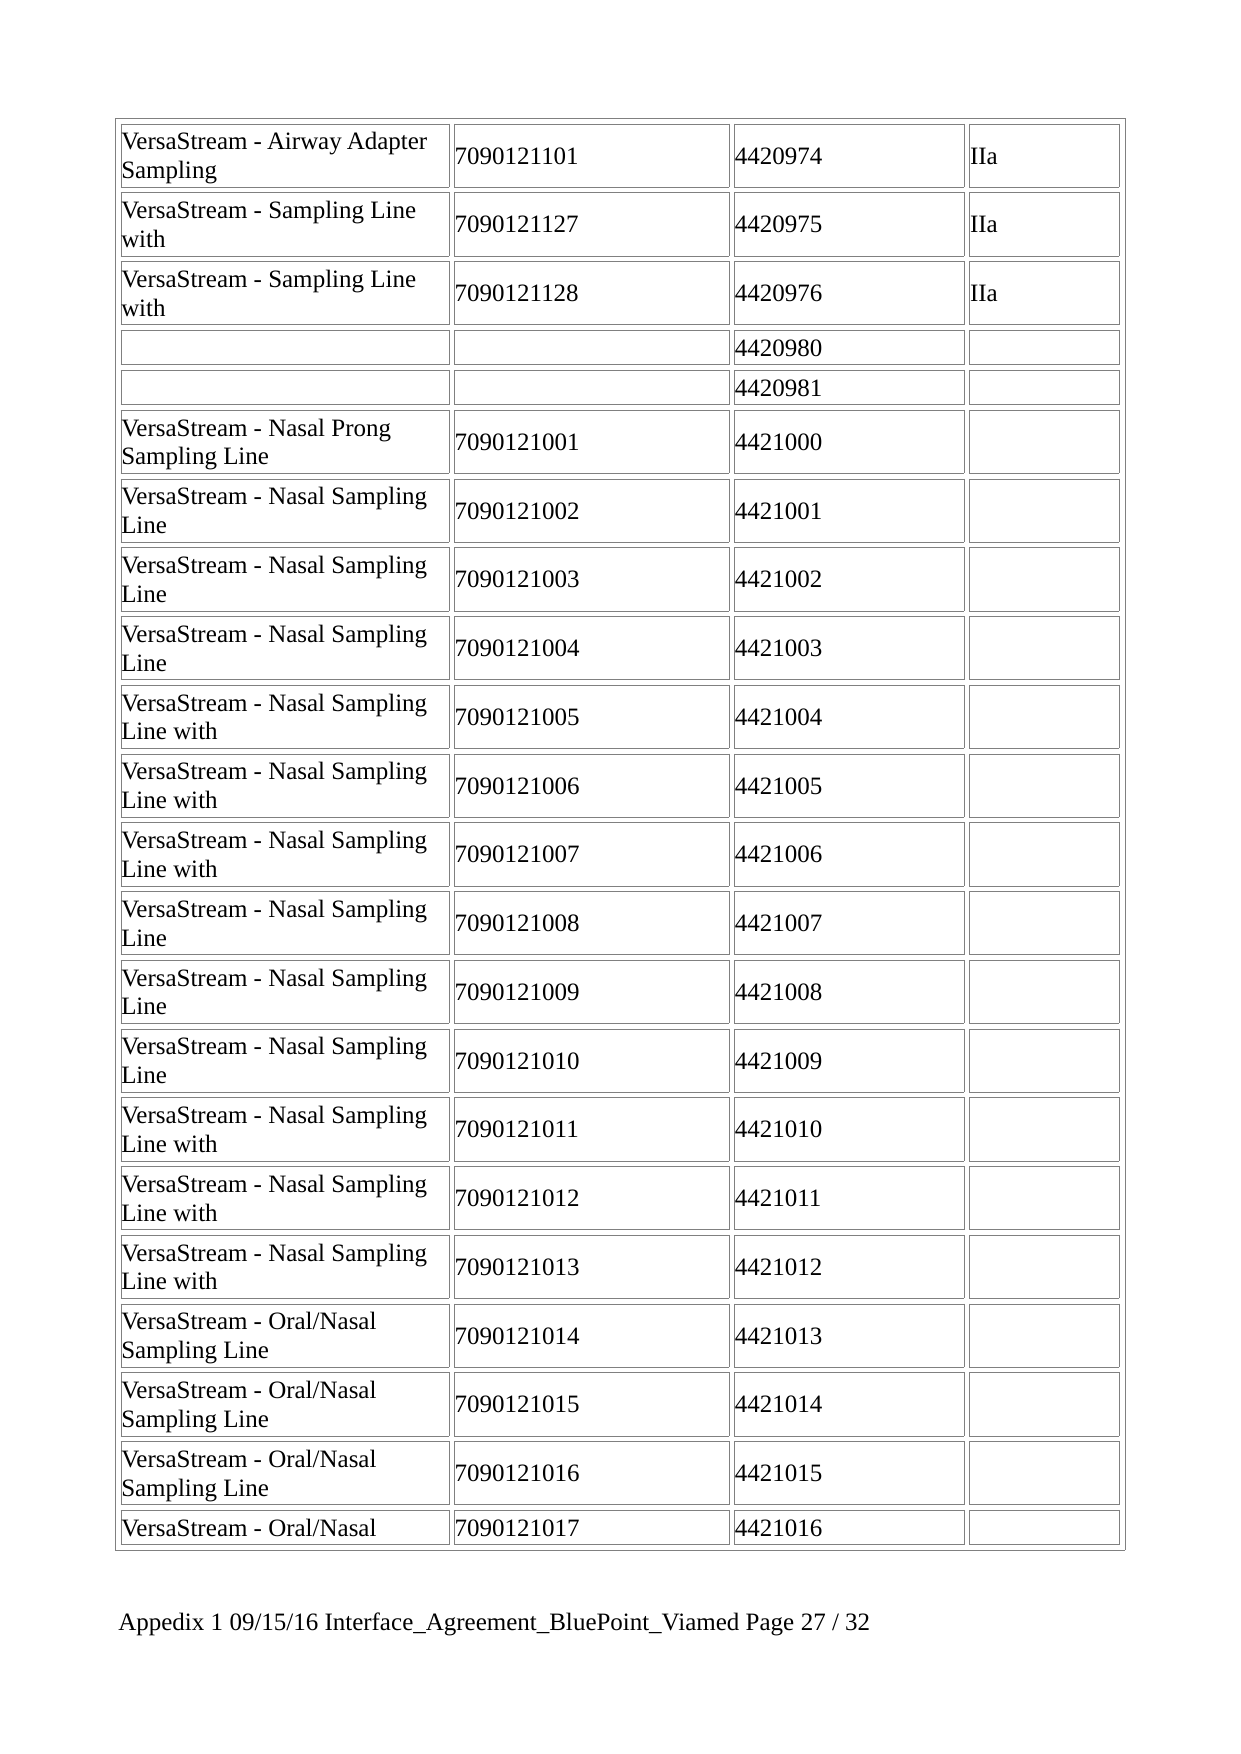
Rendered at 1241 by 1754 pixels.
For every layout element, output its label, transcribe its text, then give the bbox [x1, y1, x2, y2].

table_cell 7090121003 [451, 542, 732, 611]
table_cell [970, 411, 1119, 473]
table_cell [122, 331, 449, 364]
table_cell 4421014 [732, 1367, 967, 1436]
table_cell VersaStream - Nasal Sampling Line [118, 542, 451, 611]
table_cell [967, 886, 1122, 954]
table_cell 7090121016 [451, 1436, 732, 1504]
table_cell [967, 611, 1122, 679]
table_cell IIa [967, 187, 1122, 256]
table_cell [970, 1236, 1119, 1298]
table_cell VersaStream - Nasal Sampling Line with [118, 679, 451, 748]
table_cell VersaStream - Nasal Sampling Line with [118, 1229, 451, 1298]
table_cell 7090121002 [451, 473, 732, 542]
table_cell [967, 954, 1122, 1023]
table_cell [967, 1161, 1122, 1229]
table_cell VersaStream - Nasal Sampling Line with [118, 1161, 451, 1229]
table_cell [970, 1511, 1119, 1544]
table_cell [967, 1436, 1122, 1504]
table_cell [451, 324, 732, 364]
table_cell 7090121009 [451, 954, 732, 1023]
table_cell 7090121005 [451, 679, 732, 748]
table_cell 7090121010 [451, 1023, 732, 1092]
table_cell [970, 1030, 1119, 1092]
table_cell [970, 686, 1119, 748]
table_cell [967, 364, 1122, 404]
table_cell IIa [967, 256, 1122, 324]
table_cell 4420980 [732, 324, 967, 364]
table_cell VersaStream - Oral/Nasal Sampling Line [118, 1298, 451, 1367]
table_cell [970, 548, 1119, 611]
table_cell [967, 404, 1122, 473]
table_cell 7090121015 [451, 1367, 732, 1436]
table_cell 7090121012 [451, 1161, 732, 1229]
table_cell [967, 1229, 1122, 1298]
table_cell 4421002 [732, 542, 967, 611]
table_cell [970, 480, 1119, 542]
table_cell [970, 1305, 1119, 1367]
table_cell [970, 1098, 1119, 1161]
table_cell VersaStream - Nasal Sampling Line [118, 611, 451, 679]
table_cell [967, 1298, 1122, 1367]
table_cell 4421016 [732, 1504, 967, 1544]
table_cell VersaStream - Nasal Sampling Line [118, 886, 451, 954]
table_cell 7090121014 [451, 1298, 732, 1367]
table_cell [455, 371, 729, 404]
table_cell 4420975 [732, 187, 967, 256]
table_cell VersaStream - Oral/Nasal Sampling Line [118, 1367, 451, 1436]
table_cell [122, 371, 449, 404]
table_cell VersaStream - Airway Adapter Sampling [118, 119, 451, 187]
table_cell [455, 331, 729, 364]
table_cell 4420976 [732, 256, 967, 324]
table_cell 4421006 [732, 817, 967, 886]
table_cell 4421015 [732, 1436, 967, 1504]
table_cell [118, 364, 451, 404]
table_cell 4421013 [732, 1298, 967, 1367]
table_cell [970, 755, 1119, 817]
table_cell 7090121127 [451, 187, 732, 256]
table_cell [970, 331, 1119, 364]
table_cell VersaStream - Oral/Nasal Sampling Line [118, 1436, 451, 1504]
table_cell 4421005 [732, 748, 967, 817]
table_cell VersaStream - Nasal Sampling Line [118, 1023, 451, 1092]
table_cell [967, 542, 1122, 611]
table_cell [970, 1167, 1119, 1229]
table_cell VersaStream - Nasal Sampling Line with [118, 817, 451, 886]
table_cell [970, 371, 1119, 404]
table_cell [970, 892, 1119, 954]
table_cell 7090121006 [451, 748, 732, 817]
table_cell [967, 1367, 1122, 1436]
table_cell 4420981 [732, 364, 967, 404]
table_cell VersaStream - Nasal Sampling Line [118, 954, 451, 1023]
table_cell 7090121004 [451, 611, 732, 679]
table_cell [118, 324, 451, 364]
table_cell [967, 748, 1122, 817]
table_cell 4421001 [732, 473, 967, 542]
table_cell [967, 324, 1122, 364]
table_cell 4421007 [732, 886, 967, 954]
table_cell VersaStream - Nasal Sampling Line with [118, 748, 451, 817]
table_cell 4421008 [732, 954, 967, 1023]
table_cell 4421003 [732, 611, 967, 679]
table_cell 7090121013 [451, 1229, 732, 1298]
table_cell [967, 1023, 1122, 1092]
table_cell [451, 364, 732, 404]
table_cell 4421009 [732, 1023, 967, 1092]
table_cell 4421012 [732, 1229, 967, 1298]
table_cell IIa [967, 119, 1122, 187]
table_cell 7090121101 [451, 119, 732, 187]
table_cell [967, 1504, 1122, 1544]
table_cell [970, 1442, 1119, 1504]
table_cell 7090121008 [451, 886, 732, 954]
table_cell [967, 817, 1122, 886]
table_cell [970, 1373, 1119, 1436]
table_cell 4420974 [732, 119, 967, 187]
table_cell [967, 679, 1122, 748]
table_cell VersaStream - Nasal Prong Sampling Line [118, 404, 451, 473]
table_cell [970, 823, 1119, 886]
table_cell 7090121128 [451, 256, 732, 324]
table_cell 7090121011 [451, 1092, 732, 1161]
table_cell VersaStream - Nasal Sampling Line with [118, 1092, 451, 1161]
table_cell VersaStream - Oral/Nasal [118, 1504, 451, 1544]
table_cell 4421011 [732, 1161, 967, 1229]
table_cell [967, 1092, 1122, 1161]
table_cell VersaStream - Nasal Sampling Line [118, 473, 451, 542]
table_cell 4421000 [732, 404, 967, 473]
table_cell [967, 473, 1122, 542]
table_cell 7090121017 [451, 1504, 732, 1544]
table_cell [970, 961, 1119, 1023]
table_cell 7090121001 [451, 404, 732, 473]
table_cell 4421004 [732, 679, 967, 748]
table_cell VersaStream - Sampling Line with [118, 187, 451, 256]
table_cell 7090121007 [451, 817, 732, 886]
table_cell [970, 617, 1119, 679]
table_cell VersaStream - Sampling Line with [118, 256, 451, 324]
table_cell 4421010 [732, 1092, 967, 1161]
